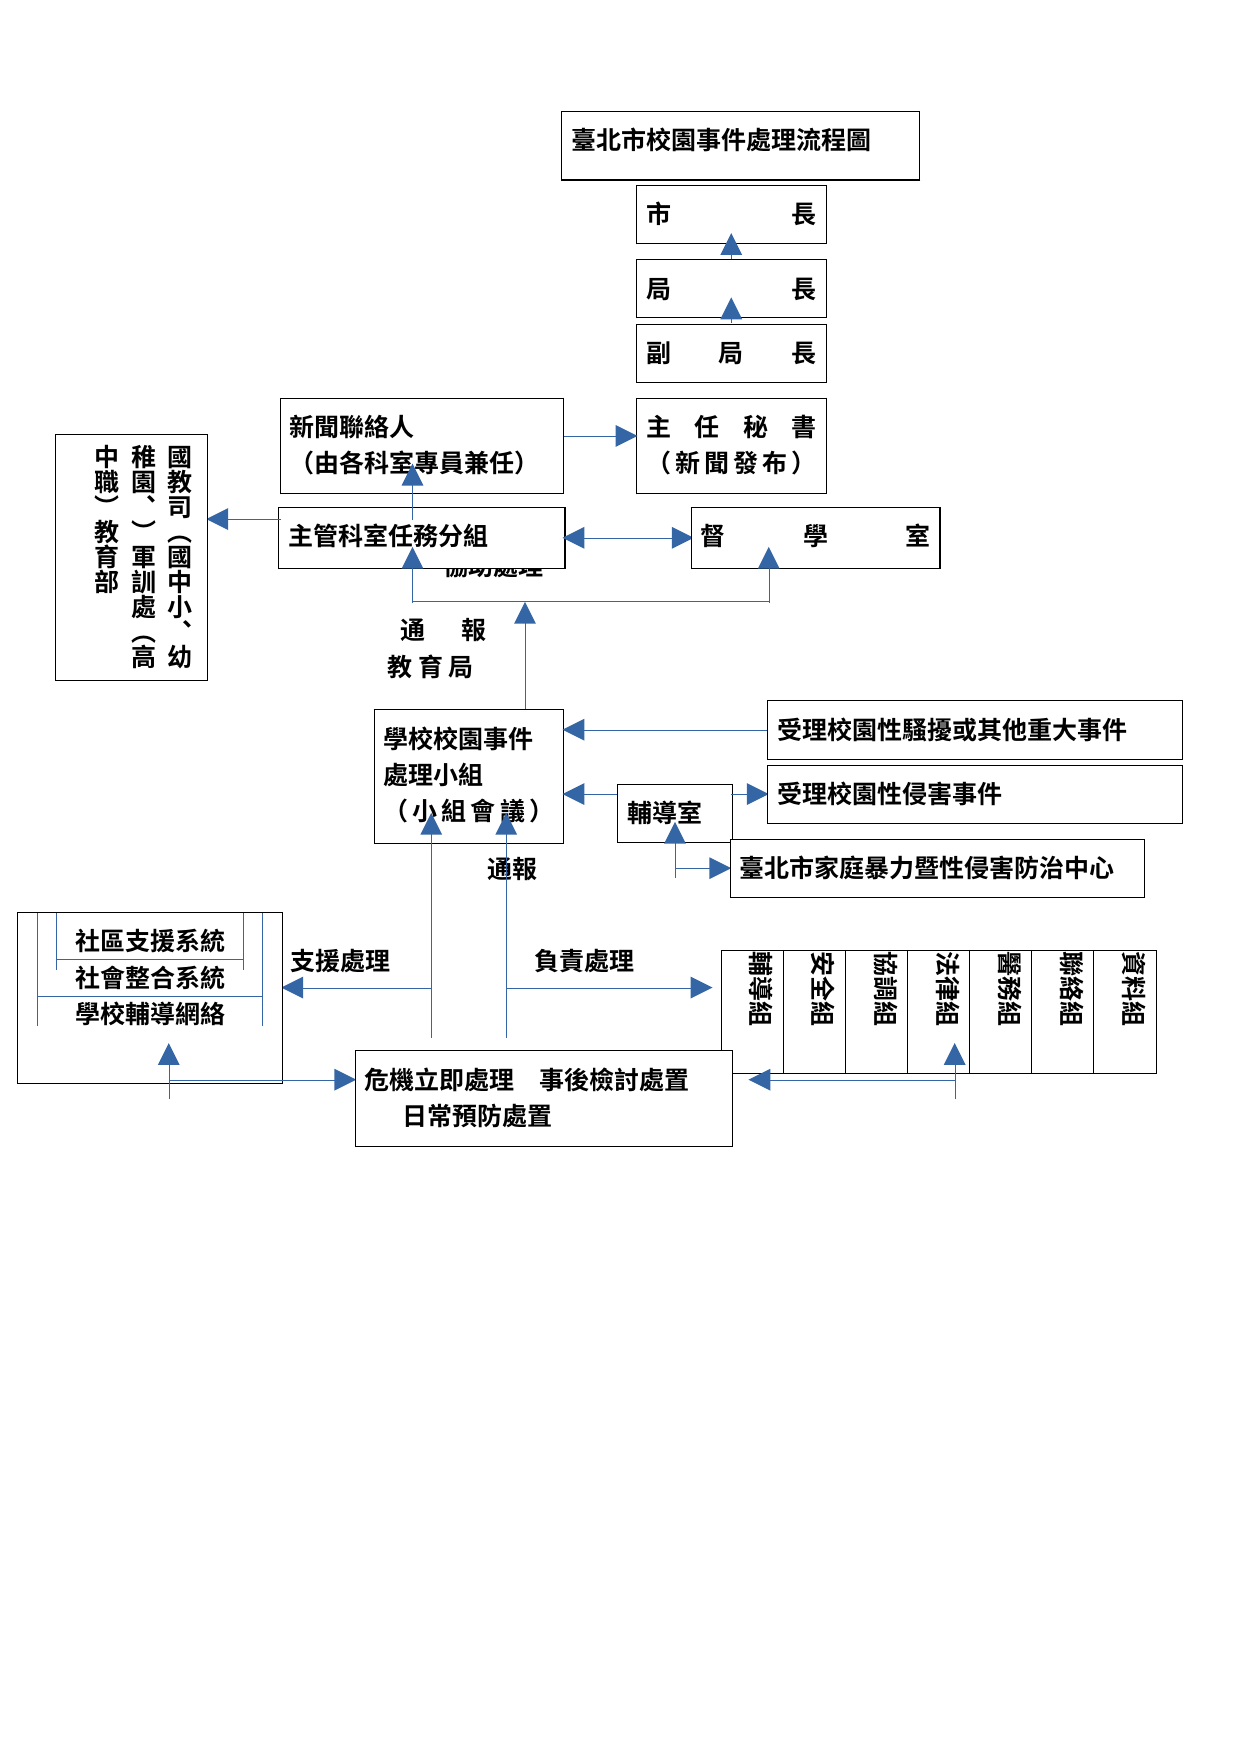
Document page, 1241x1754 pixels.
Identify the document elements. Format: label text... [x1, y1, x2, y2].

table_header 輔導組 [722, 951, 783, 1072]
table_header 協調組 [846, 951, 907, 1072]
text [770, 547, 1144, 583]
text 協助處理 [413, 547, 769, 583]
text 通報 [432, 849, 506, 886]
table_header 安全組 [784, 951, 845, 1072]
text （由各科室專員兼任） [289, 444, 554, 480]
text [244, 922, 262, 958]
text 通報 [375, 849, 431, 886]
text 新聞聯絡人 [289, 408, 554, 444]
text 通 報 [375, 611, 525, 647]
table_header 法律組 [908, 951, 969, 1072]
text 負責處理 [534, 941, 647, 977]
text 日常預防處置 [364, 1097, 723, 1133]
text 危機立即處理 事後檢討處置 [364, 1060, 723, 1097]
text 教 育 局 [375, 647, 525, 683]
text 國教司（國中小、幼稚園、）軍訓處（高中職）教育部 [89, 444, 198, 671]
text 臺北市家庭暴力暨性侵害防治中心 [739, 849, 1135, 885]
table_header 醫務組 [970, 951, 1031, 1072]
text （小組會議） [383, 792, 554, 828]
text 受理校園性騷擾或其他重大事件 [777, 710, 1173, 747]
text 副局長 [646, 333, 817, 370]
text 局長 [646, 269, 817, 305]
text 支援處理 [290, 941, 404, 977]
text [375, 569, 412, 583]
table_header 聯絡組 [1032, 951, 1093, 1072]
text 臺北市校園事件處理流程圖 [571, 121, 910, 157]
text 通報 [507, 849, 730, 886]
text （新聞發布） [646, 444, 817, 480]
text 主任秘書 [646, 408, 817, 444]
text 社區支援系統 [57, 922, 243, 958]
text [38, 922, 56, 958]
text [27, 958, 37, 994]
text 受理校園性侵害事件 [777, 775, 1173, 811]
text 主管科室任務分組 [288, 517, 556, 553]
text 輔導室 [627, 793, 723, 830]
text [526, 647, 1144, 683]
text 督學室 [701, 517, 931, 553]
text [27, 922, 37, 958]
text 市長 [646, 195, 817, 231]
text [263, 958, 273, 994]
text 學校校園事件處理小組 [383, 719, 554, 792]
table_header 資料組 [1094, 951, 1156, 1072]
text 學校輔導網絡 [27, 994, 273, 1031]
text 通報 [676, 849, 730, 868]
text [263, 922, 273, 958]
text [526, 611, 1144, 647]
text 社會整合系統 [38, 958, 262, 994]
